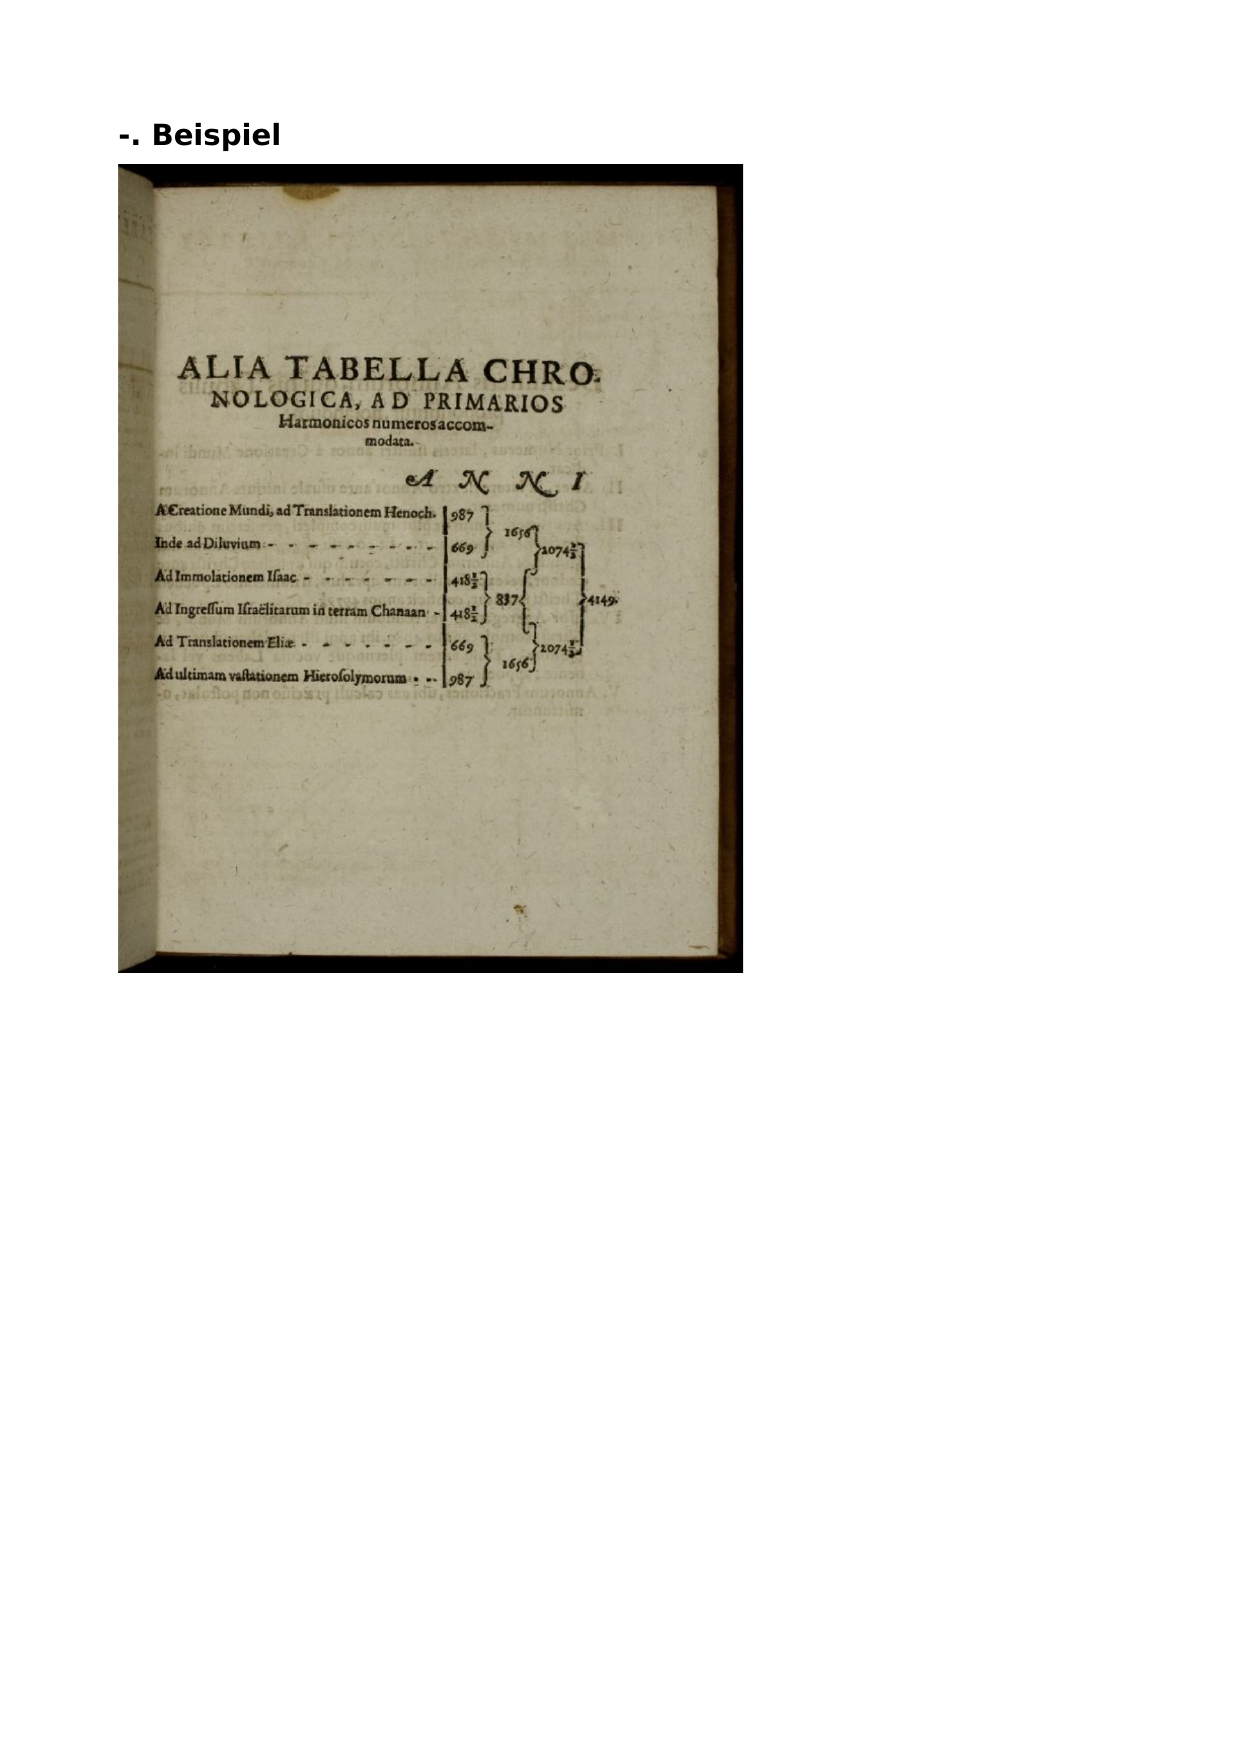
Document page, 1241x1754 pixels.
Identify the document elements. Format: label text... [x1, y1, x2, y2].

subtitle -. Beispiel [118, 118, 1122, 152]
picture [118, 164, 744, 973]
